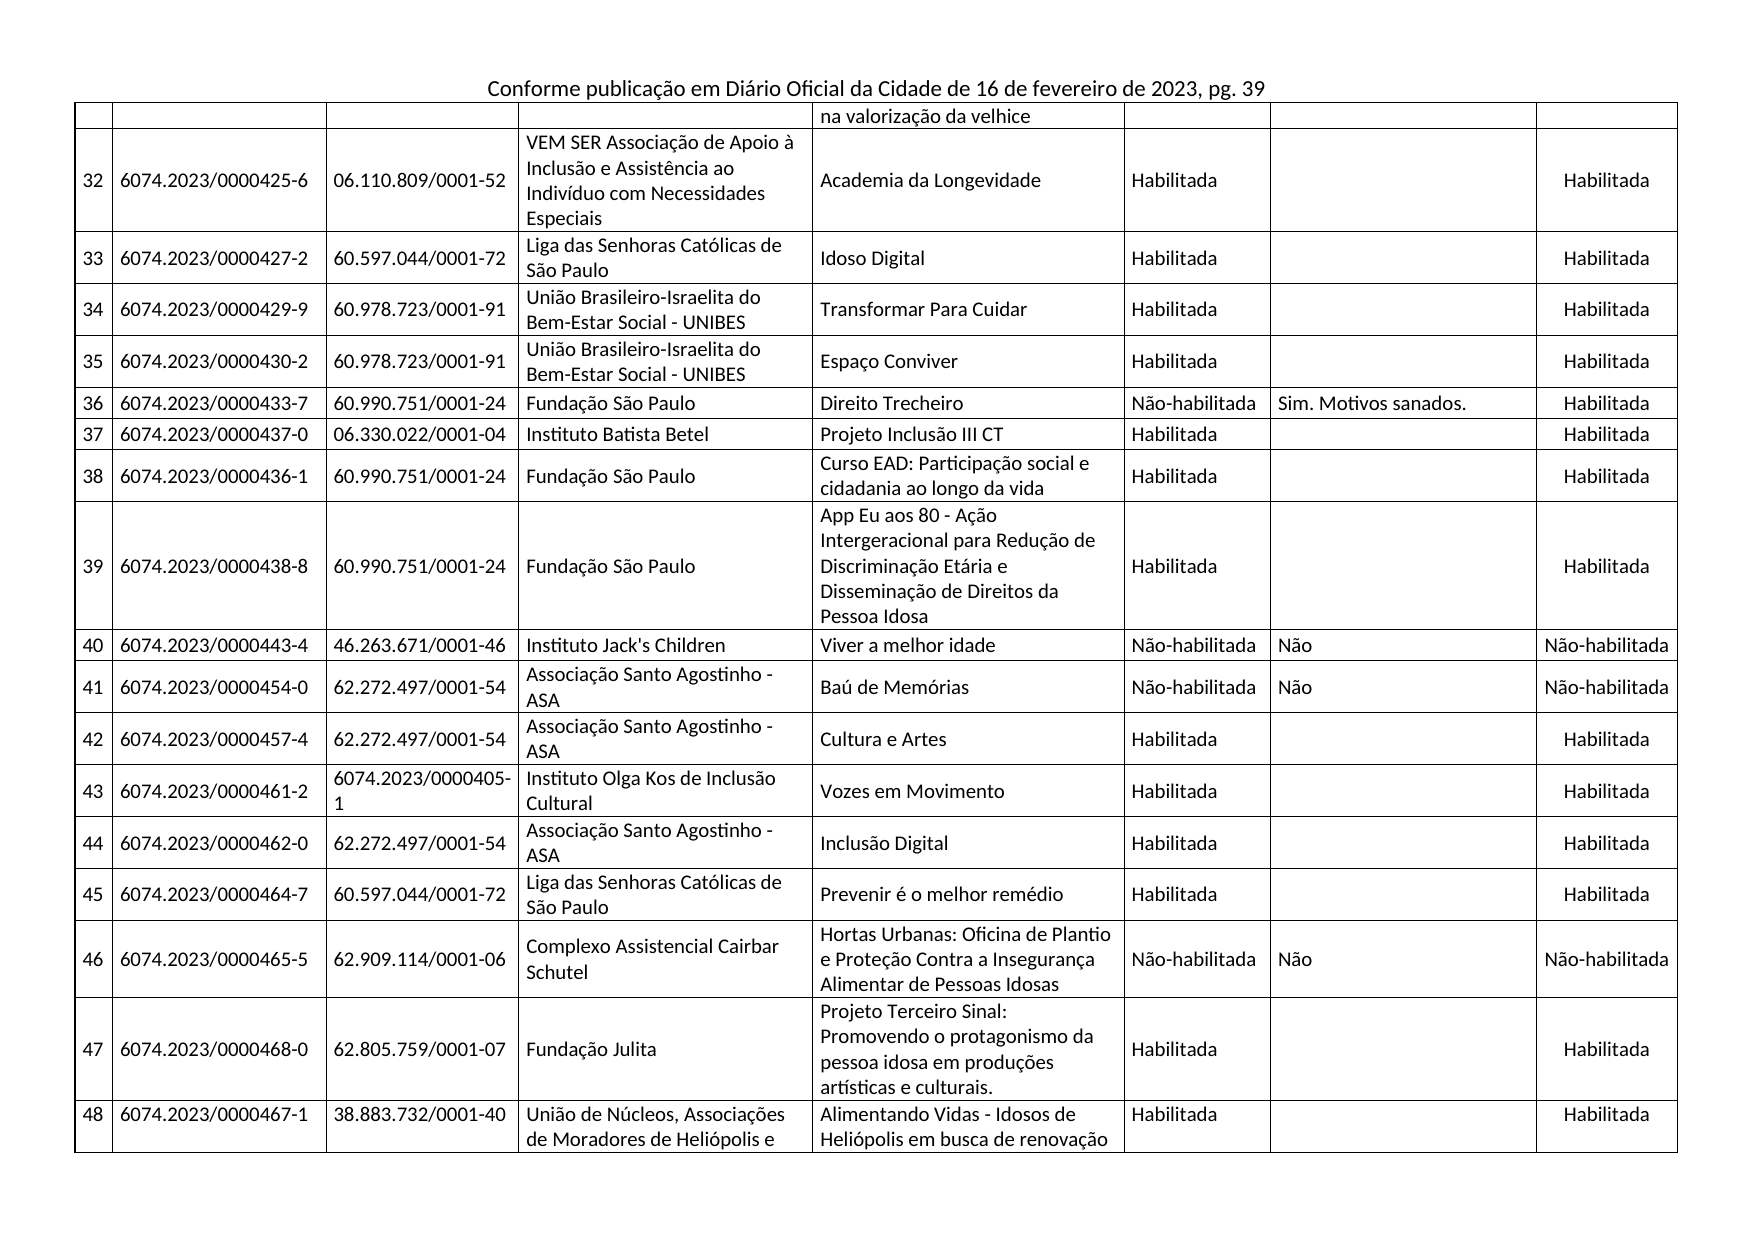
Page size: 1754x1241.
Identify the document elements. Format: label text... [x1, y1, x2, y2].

table_cell 60.978.723/0001-91 [327, 284, 518, 335]
table_cell 40 [76, 630, 112, 660]
table_cell [1271, 336, 1536, 387]
table_cell Habilitada [1537, 450, 1677, 501]
table_cell Habilitada [1537, 388, 1677, 418]
table_cell 6074.2023/0000457-4 [113, 713, 326, 764]
table_cell 39 [76, 502, 112, 629]
table_cell 37 [76, 419, 112, 449]
table_cell 6074.2023/0000468-0 [113, 998, 326, 1100]
table_cell Habilitada [1537, 336, 1677, 387]
table_cell 6074.2023/0000467-1 [113, 1101, 326, 1152]
table_cell Cultura e Artes [813, 713, 1124, 764]
table_cell 38.883.732/0001-40 [327, 1101, 518, 1152]
table_cell App Eu aos 80 - Ação Intergeracional para Redução de Discriminação Etária e Disseminação de Direitos da Pessoa Idosa [813, 502, 1124, 629]
table_cell Habilitada [1125, 450, 1270, 501]
table_cell Curso EAD: Participação social e cidadania ao longo da vida [813, 450, 1124, 501]
table_cell 06.330.022/0001-04 [327, 419, 518, 449]
table_cell 35 [76, 336, 112, 387]
table_cell Prevenir é o melhor remédio [813, 869, 1124, 920]
table_cell [1271, 284, 1536, 335]
table_cell [1271, 998, 1536, 1100]
table_cell [1271, 129, 1536, 231]
table_cell Instituto Olga Kos de Inclusão Cultural [519, 765, 812, 816]
table_cell Inclusão Digital [813, 817, 1124, 868]
table_cell Espaço Conviver [813, 336, 1124, 387]
table_cell Não-habilitada [1125, 388, 1270, 418]
table_cell Habilitada [1125, 817, 1270, 868]
table_cell VEM SER Associação de Apoio à Inclusão e Assistência ao Indivíduo com Necessidades Especiais [519, 129, 812, 231]
table_cell [1271, 103, 1536, 128]
table_cell 60.978.723/0001-91 [327, 336, 518, 387]
table_cell 6074.2023/0000438-8 [113, 502, 326, 629]
table_cell 46 [76, 921, 112, 997]
table_cell Hortas Urbanas: Oficina de Plantio e Proteção Contra a Insegurança Alimentar de Pessoas Idosas [813, 921, 1124, 997]
table_cell Idoso Digital [813, 232, 1124, 283]
table_cell Instituto Jack's Children [519, 630, 812, 660]
table_cell Complexo Assistencial Cairbar Schutel [519, 921, 812, 997]
table_cell Habilitada [1537, 232, 1677, 283]
table_cell 46.263.671/0001-46 [327, 630, 518, 660]
table_cell 62.272.497/0001-54 [327, 817, 518, 868]
table_cell Academia da Longevidade [813, 129, 1124, 231]
table_cell 60.990.751/0001-24 [327, 388, 518, 418]
table_cell 6074.2023/0000464-7 [113, 869, 326, 920]
table_cell 6074.2023/0000443-4 [113, 630, 326, 660]
table_cell 47 [76, 998, 112, 1100]
table_cell Instituto Batista Betel [519, 419, 812, 449]
table_cell 6074.2023/0000430-2 [113, 336, 326, 387]
table_cell Alimentando Vidas - Idosos de Heliópolis em busca de renovação [813, 1101, 1124, 1152]
table_cell Habilitada [1125, 336, 1270, 387]
table_cell [1271, 765, 1536, 816]
table_cell 33 [76, 232, 112, 283]
table_cell Não [1271, 661, 1536, 712]
table_cell [1271, 817, 1536, 868]
table_cell [1271, 419, 1536, 449]
table_cell [1537, 103, 1677, 128]
table_cell Habilitada [1537, 419, 1677, 449]
table_cell Habilitada [1537, 817, 1677, 868]
table_cell 60.597.044/0001-72 [327, 869, 518, 920]
table_cell 6074.2023/0000433-7 [113, 388, 326, 418]
table_cell 42 [76, 713, 112, 764]
table_cell Habilitada [1125, 502, 1270, 629]
table_cell Associação Santo Agostinho - ASA [519, 661, 812, 712]
table_cell 38 [76, 450, 112, 501]
table_cell [1271, 1101, 1536, 1152]
table_cell 36 [76, 388, 112, 418]
table_cell Fundação Julita [519, 998, 812, 1100]
table_cell 45 [76, 869, 112, 920]
table_cell na valorização da velhice [813, 103, 1124, 128]
table_cell 6074.2023/0000437-0 [113, 419, 326, 449]
table_cell Habilitada [1537, 502, 1677, 629]
table_cell 60.990.751/0001-24 [327, 450, 518, 501]
table_cell Habilitada [1125, 713, 1270, 764]
table_cell Habilitada [1537, 869, 1677, 920]
table_cell 6074.2023/0000454-0 [113, 661, 326, 712]
table_cell [1271, 713, 1536, 764]
table_cell Habilitada [1537, 998, 1677, 1100]
table_cell Não [1271, 921, 1536, 997]
table_cell Projeto Terceiro Sinal: Promovendo o protagonismo da pessoa idosa em produções artísticas e culturais. [813, 998, 1124, 1100]
table_cell Habilitada [1125, 1101, 1270, 1152]
table_cell [1125, 103, 1270, 128]
table_cell 34 [76, 284, 112, 335]
table_cell Habilitada [1537, 1101, 1677, 1152]
table_cell Baú de Memórias [813, 661, 1124, 712]
table_cell 41 [76, 661, 112, 712]
table_cell [1271, 869, 1536, 920]
table_cell Não-habilitada [1537, 921, 1677, 997]
table_cell Habilitada [1537, 284, 1677, 335]
table_cell Habilitada [1125, 284, 1270, 335]
table_cell Habilitada [1125, 765, 1270, 816]
table_cell 6074.2023/0000425-6 [113, 129, 326, 231]
table_cell Associação Santo Agostinho - ASA [519, 713, 812, 764]
table_cell 60.990.751/0001-24 [327, 502, 518, 629]
table_cell Fundação São Paulo [519, 502, 812, 629]
table_cell 6074.2023/0000429-9 [113, 284, 326, 335]
table_cell [1271, 502, 1536, 629]
table_cell 60.597.044/0001-72 [327, 232, 518, 283]
table_cell Não [1271, 630, 1536, 660]
table_cell Liga das Senhoras Católicas de São Paulo [519, 232, 812, 283]
table_cell 44 [76, 817, 112, 868]
table_cell Habilitada [1125, 232, 1270, 283]
table_cell União Brasileiro-Israelita do Bem-Estar Social - UNIBES [519, 336, 812, 387]
table_cell União de Núcleos, Associações de Moradores de Heliópolis e [519, 1101, 812, 1152]
table_cell 6074.2023/0000436-1 [113, 450, 326, 501]
table_cell 48 [76, 1101, 112, 1152]
table_cell Não-habilitada [1125, 921, 1270, 997]
table_cell 62.272.497/0001-54 [327, 713, 518, 764]
table_cell 6074.2023/0000462-0 [113, 817, 326, 868]
table_cell Não-habilitada [1125, 630, 1270, 660]
table_cell Não-habilitada [1537, 661, 1677, 712]
table_cell Não-habilitada [1537, 630, 1677, 660]
table_cell [327, 103, 518, 128]
table_cell Liga das Senhoras Católicas de São Paulo [519, 869, 812, 920]
table_cell Sim. Motivos sanados. [1271, 388, 1536, 418]
table_cell [113, 103, 326, 128]
table_cell [519, 103, 812, 128]
table_cell Associação Santo Agostinho - ASA [519, 817, 812, 868]
table_cell Transformar Para Cuidar [813, 284, 1124, 335]
table_cell 6074.2023/0000427-2 [113, 232, 326, 283]
table_cell Direito Trecheiro [813, 388, 1124, 418]
table_cell 62.805.759/0001-07 [327, 998, 518, 1100]
table_cell [1271, 232, 1536, 283]
table_cell Fundação São Paulo [519, 450, 812, 501]
table_cell União Brasileiro-Israelita do Bem-Estar Social - UNIBES [519, 284, 812, 335]
table_cell Habilitada [1537, 765, 1677, 816]
table_cell Viver a melhor idade [813, 630, 1124, 660]
table_cell [76, 103, 112, 128]
table_cell [1271, 450, 1536, 501]
table_cell 6074.2023/0000461-2 [113, 765, 326, 816]
table_cell 43 [76, 765, 112, 816]
table_cell Projeto Inclusão III CT [813, 419, 1124, 449]
table_cell Habilitada [1125, 998, 1270, 1100]
table_cell 6074.2023/0000465-5 [113, 921, 326, 997]
table_cell Habilitada [1125, 869, 1270, 920]
table_cell Habilitada [1537, 129, 1677, 231]
table_cell Vozes em Movimento [813, 765, 1124, 816]
table_cell Habilitada [1537, 713, 1677, 764]
table_cell 62.272.497/0001-54 [327, 661, 518, 712]
table_cell Fundação São Paulo [519, 388, 812, 418]
table_cell 32 [76, 129, 112, 231]
table_cell Habilitada [1125, 419, 1270, 449]
table_cell Não-habilitada [1125, 661, 1270, 712]
table_cell 62.909.114/0001-06 [327, 921, 518, 997]
table_cell 6074.2023/0000405-1 [327, 765, 518, 816]
table_cell 06.110.809/0001-52 [327, 129, 518, 231]
table_cell Habilitada [1125, 129, 1270, 231]
